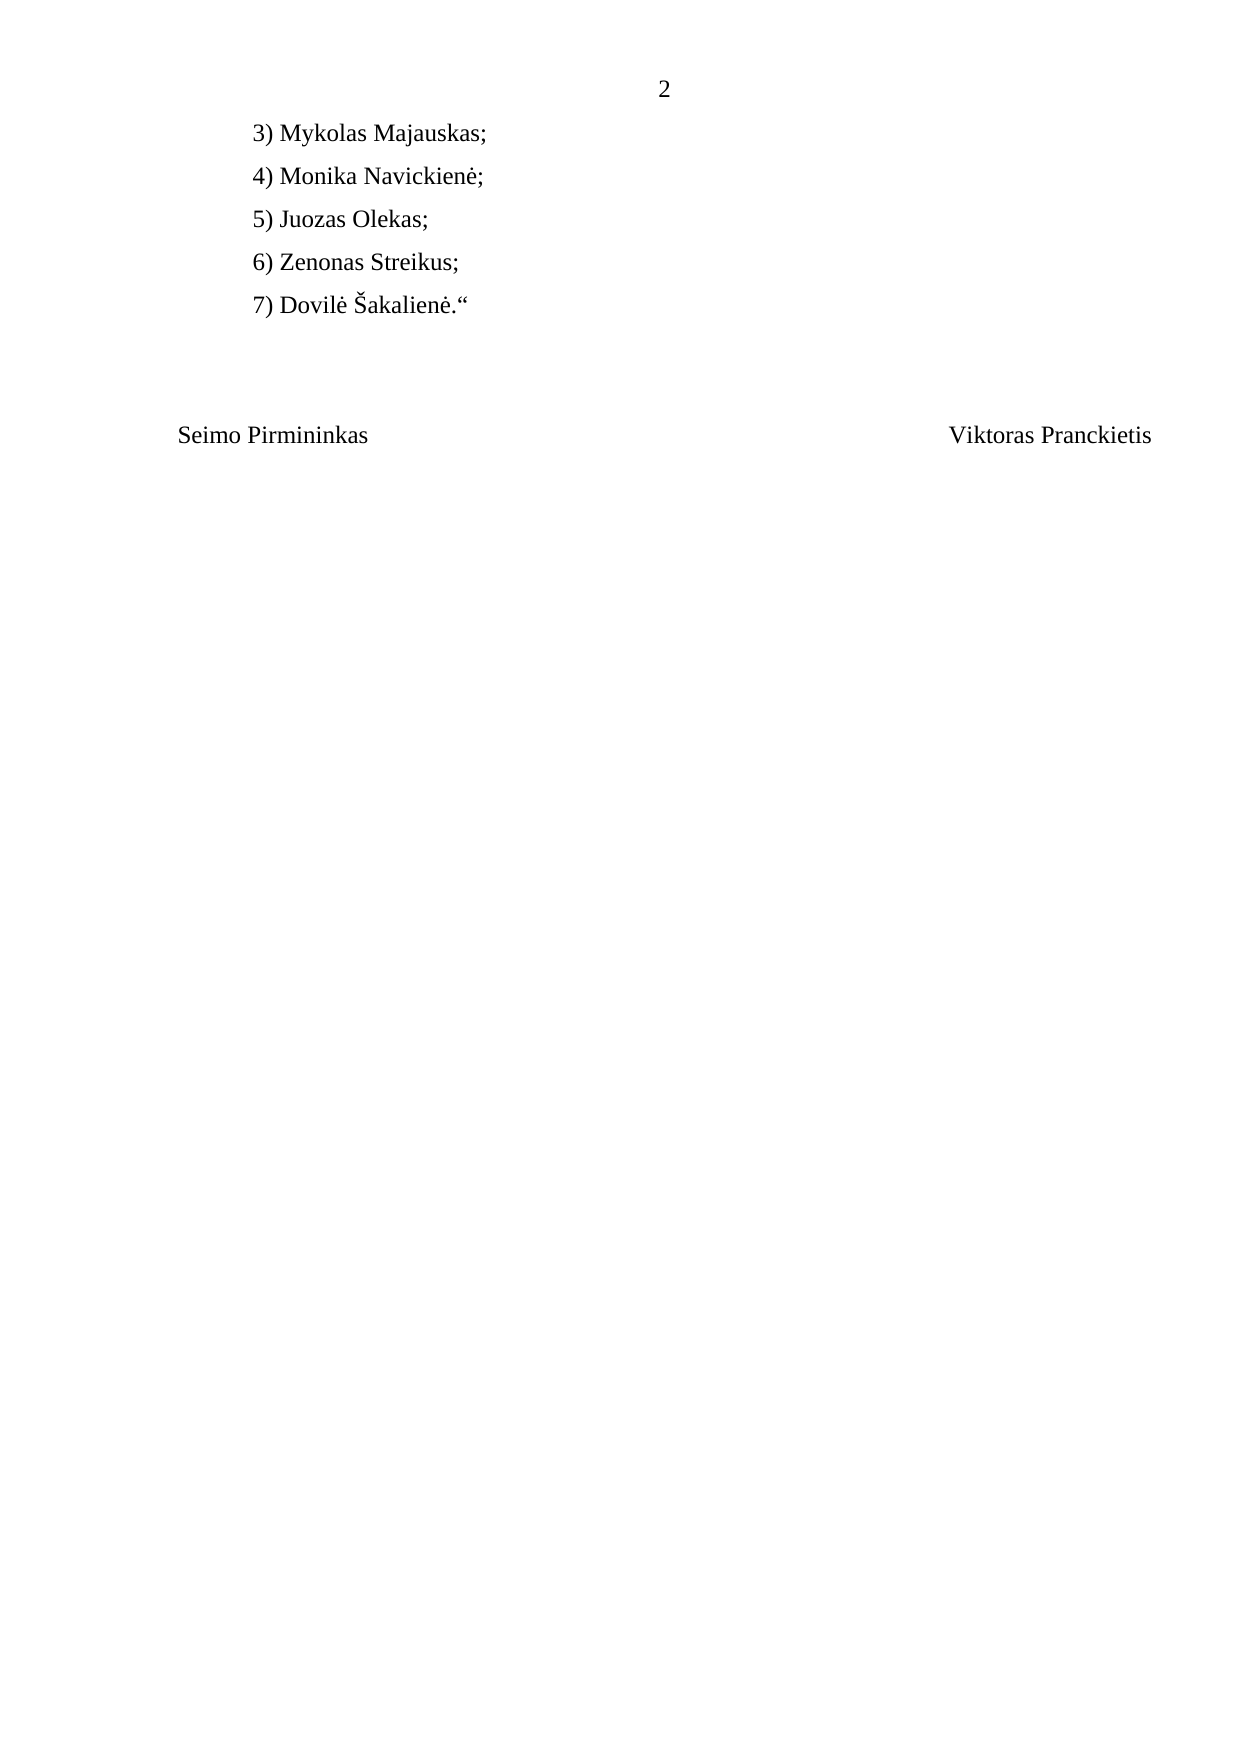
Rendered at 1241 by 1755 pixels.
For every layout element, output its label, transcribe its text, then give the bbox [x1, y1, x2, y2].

text Seimo Pirmininkas Viktoras Pranckietis [177, 420, 1152, 449]
text 6) Zenonas Streikus; [177, 247, 1152, 276]
text 3) Mykolas Majauskas; [177, 118, 1152, 147]
text 4) Monika Navickienė; [177, 161, 1152, 190]
text 7) Dovilė Šakalienė.“ [177, 291, 1152, 319]
text 5) Juozas Olekas; [177, 204, 1152, 233]
